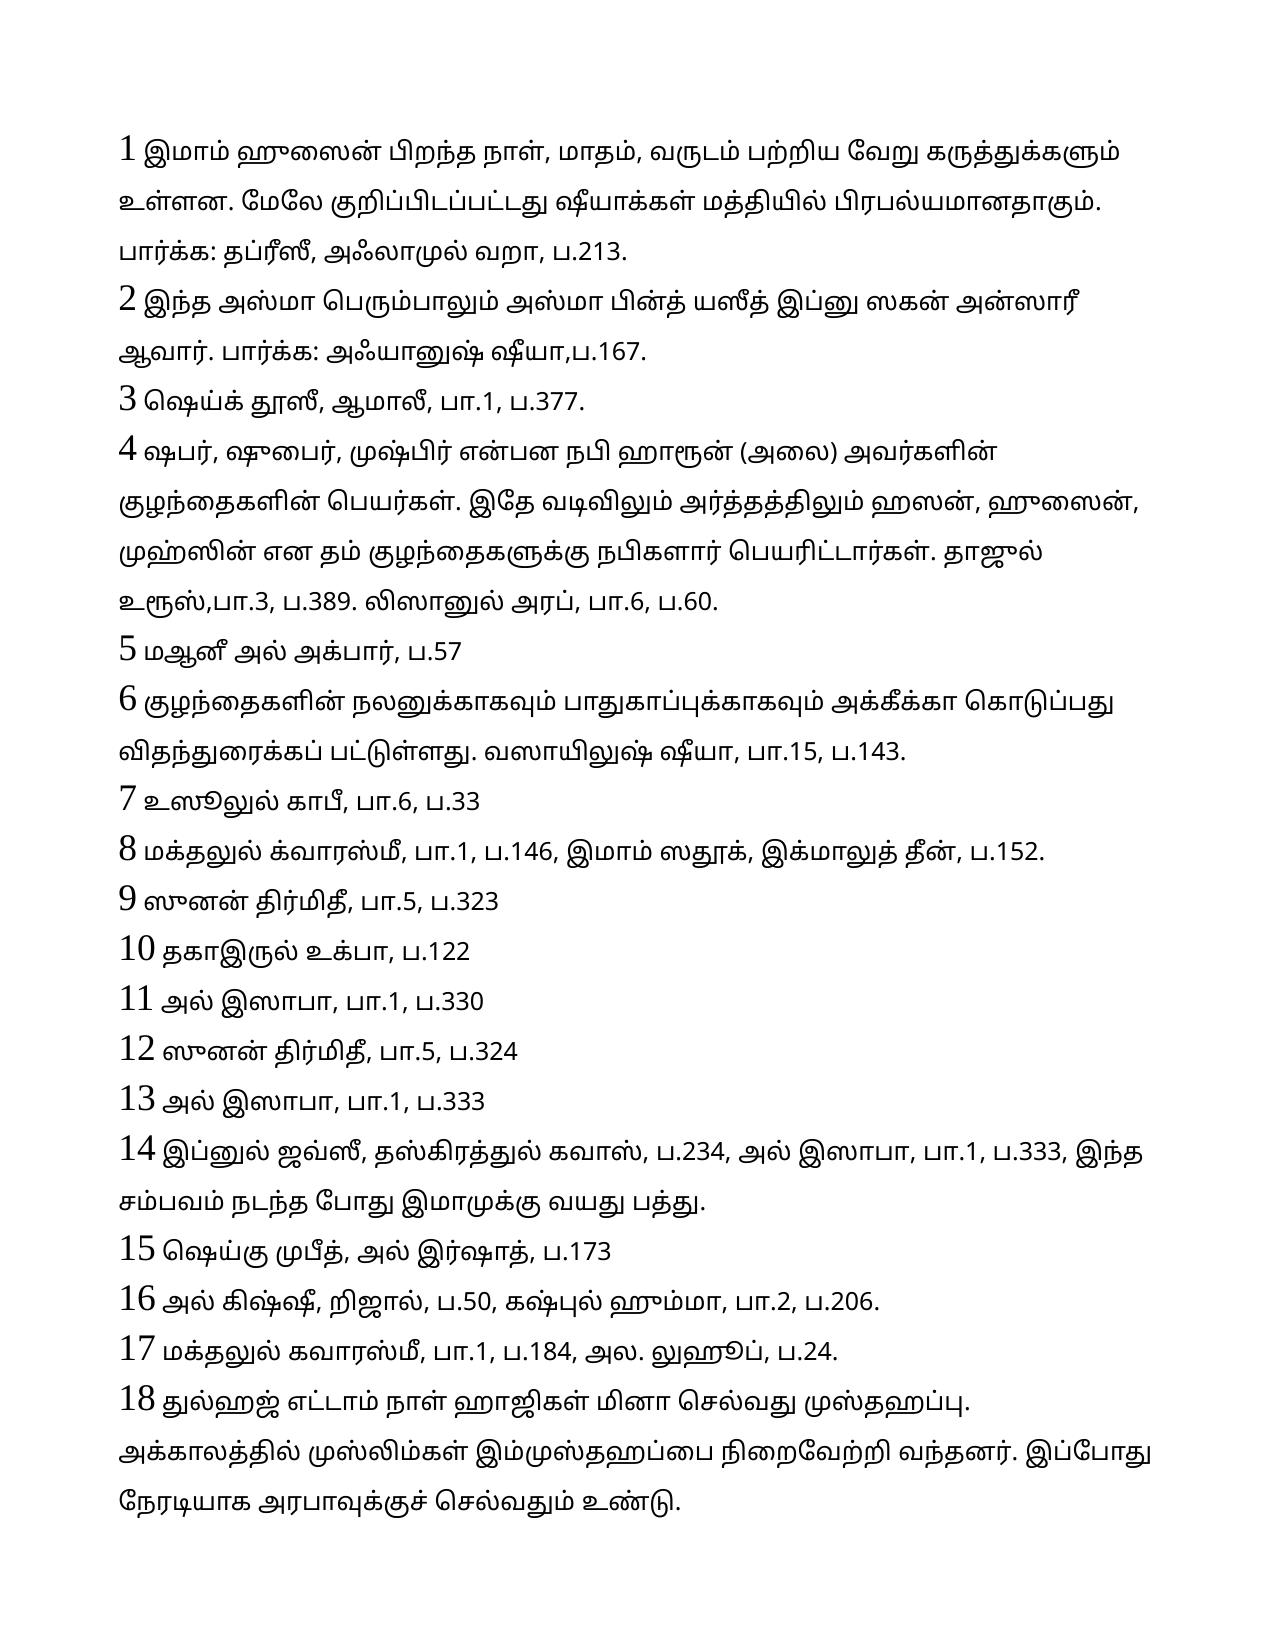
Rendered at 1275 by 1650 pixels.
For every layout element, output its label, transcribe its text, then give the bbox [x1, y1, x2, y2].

text மக்தலுல் கவாரஸ்மீ, பா.1, ப.184, அல. லுஹூப், ப.24. [118, 1318, 1157, 1368]
text துல்ஹஜ் எட்டாம் நாள் ஹாஜிகள் மினா செல்வது முஸ்தஹப்பு. அக்காலத்தில் முஸ்லிம்கள் இம்முஸ்தஹப்பை நிறைவேற்றி வந்தனர். இப்போது நேரடியாக அரபாவுக்குச் செல்வதும் உண்டு. [118, 1368, 1157, 1518]
text இமாம் ஹுஸைன் பிறந்த நாள், மாதம், வருடம் பற்றிய வேறு கருத்துக்களும் உள்ளன. மேலே குறிப்பிடப்பட்டது ஷீயாக்கள் மத்தியில் பிரபல்யமானதாகும். பார்க்க: தப்ரீஸீ, அஃலாமுல் வறா, ப.213. [118, 118, 1157, 268]
text ஷபர், ஷுபைர், முஷ்பிர் என்பன நபி ஹாரூன் (அலை) அவர்களின் குழந்தைகளின் பெயர்கள். இதே வடிவிலும் அர்த்தத்திலும் ஹஸன், ஹுஸைன், முஹ்ஸின் என தம் குழந்தைகளுக்கு நபிகளார் பெயரிட்டார்கள். தாஜுல் உரூஸ்,பா.3, ப.389. லிஸானுல் அரப், பா.6, ப.60. [118, 418, 1157, 618]
text இந்த அஸ்மா பெரும்பாலும் அஸ்மா பின்த் யஸீத் இப்னு ஸகன் அன்ஸாரீ ஆவார். பார்க்க: அஃயானுஷ் ஷீயா,ப.167. [118, 268, 1157, 368]
text அல் இஸாபா, பா.1, ப.333 [118, 1068, 1157, 1118]
text மக்தலுல் க்வாரஸ்மீ, பா.1, ப.146, இமாம் ஸதூக், இக்மாலுத் தீன், ப.152. [118, 818, 1157, 868]
text அல் இஸாபா, பா.1, ப.330 [118, 968, 1157, 1018]
text குழந்தைகளின் நலனுக்காகவும் பாதுகாப்புக்காகவும் அக்கீக்கா கொடுப்பது விதந்துரைக்கப் பட்டுள்ளது. வஸாயிலுஷ் ஷீயா, பா.15, ப.143. [118, 668, 1157, 768]
text ஷெய்கு முபீத், அல் இர்ஷாத், ப.173 [118, 1218, 1157, 1268]
text ஸுனன் திர்மிதீ, பா.5, ப.323 [118, 868, 1157, 918]
text தகாஇருல் உக்பா, ப.122 [118, 918, 1157, 968]
text ஸுனன் திர்மிதீ, பா.5, ப.324 [118, 1018, 1157, 1068]
text அல் கிஷ்ஷீ, றிஜால், ப.50, கஷ்புல் ஹும்மா, பா.2, ப.206. [118, 1268, 1157, 1318]
text இப்னுல் ஜவ்ஸீ, தஸ்கிரத்துல் கவாஸ், ப.234, அல் இஸாபா, பா.1, ப.333, இந்த சம்பவம் நடந்த போது இமாமுக்கு வயது பத்து. [118, 1118, 1157, 1218]
text மஆனீ அல் அக்பார், ப.57 [118, 618, 1157, 668]
text உஸூலுல் காபீ, பா.6, ப.33 [118, 768, 1157, 818]
text ஷெய்க் தூஸீ, ஆமாலீ, பா.1, ப.377. [118, 368, 1157, 418]
